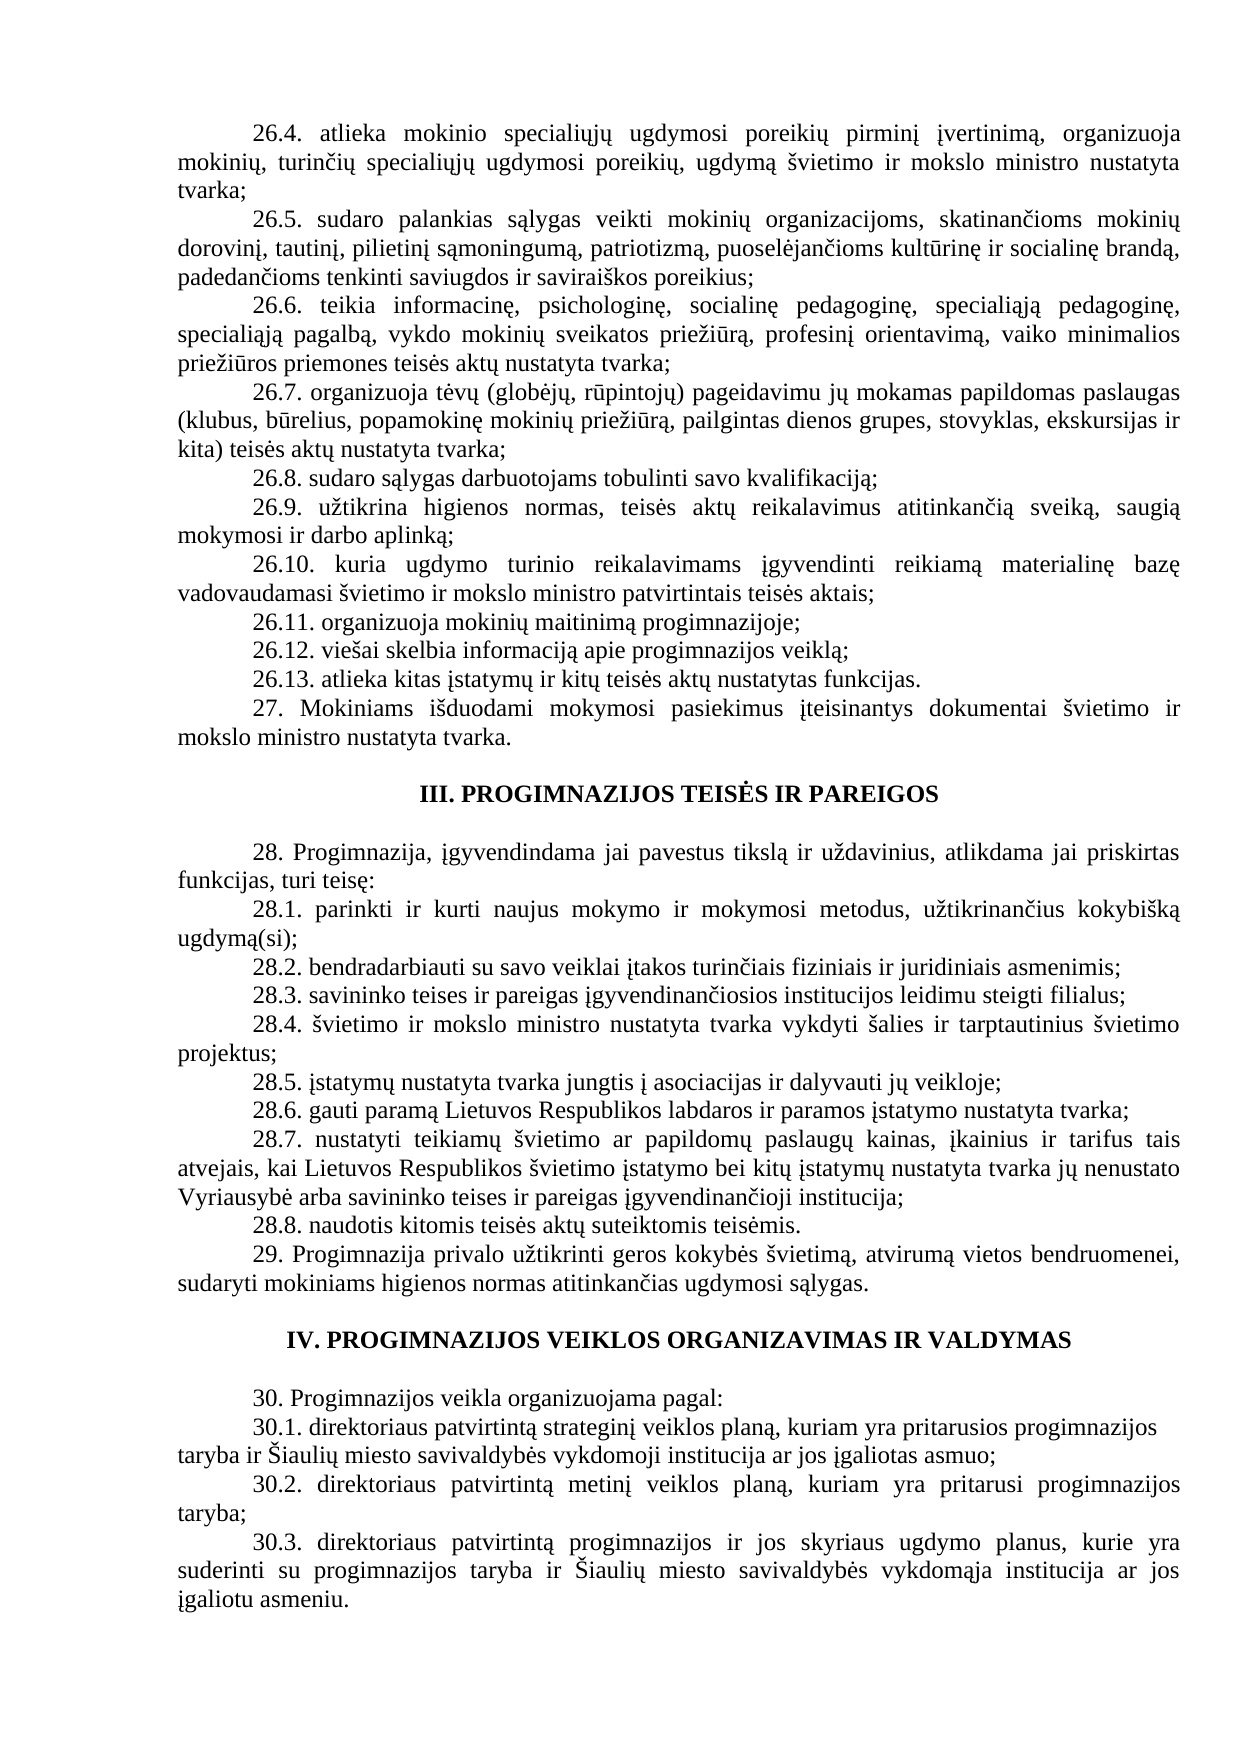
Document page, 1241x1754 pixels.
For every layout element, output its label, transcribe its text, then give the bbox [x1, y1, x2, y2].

text 26.8. sudaro sąlygas darbuotojams tobulinti savo kvalifikaciją; [177, 463, 1181, 492]
text 28.3. savininko teises ir pareigas įgyvendinančiosios institucijos leidimu steigti filialus; [177, 981, 1181, 1009]
text 29. Progimnazija privalo užtikrinti geros kokybės švietimą, atvirumą vietos bendruomenei, sudaryti mokiniams higienos normas atitinkančias ugdymosi sąlygas. [177, 1239, 1181, 1297]
text 30.3. direktoriaus patvirtintą progimnazijos ir jos skyriaus ugdymo planus, kurie yra suderinti su progimnazijos taryba ir Šiaulių miesto savivaldybės vykdomąja institucija ar jos įgaliotu asmeniu. [177, 1527, 1181, 1613]
text 26.5. sudaro palankias sąlygas veikti mokinių organizacijoms, skatinančioms mokinių dorovinį, tautinį, pilietinį sąmoningumą, patriotizmą, puoselėjančioms kultūrinę ir socialinę brandą, padedančioms tenkinti saviugdos ir saviraiškos poreikius; [177, 204, 1181, 291]
text IV. PROGIMNAZIJOS VEIKLOS ORGANIZAVIMAS IR VALDYMAS [177, 1326, 1181, 1354]
text 30. Progimnazijos veikla organizuojama pagal: [177, 1383, 1181, 1412]
text 26.6. teikia informacinę, psichologinę, socialinę pedagoginę, specialiąją pedagoginę, specialiąją pagalbą, vykdo mokinių sveikatos priežiūrą, profesinį orientavimą, vaiko minimalios priežiūros priemones teisės aktų nustatyta tvarka; [177, 291, 1181, 377]
text 26.10. kuria ugdymo turinio reikalavimams įgyvendinti reikiamą materialinę bazę vadovaudamasi švietimo ir mokslo ministro patvirtintais teisės aktais; [177, 549, 1181, 607]
text 26.7. organizuoja tėvų (globėjų, rūpintojų) pageidavimu jų mokamas papildomas paslaugas (klubus, būrelius, popamokinę mokinių priežiūrą, pailgintas dienos grupes, stovyklas, ekskursijas ir kita) teisės aktų nustatyta tvarka; [177, 377, 1181, 463]
text III. PROGIMNAZIJOS TEISĖS IR PAREIGOS [177, 779, 1181, 808]
text 26.13. atlieka kitas įstatymų ir kitų teisės aktų nustatytas funkcijas. [177, 664, 1181, 693]
text 26.4. atlieka mokinio specialiųjų ugdymosi poreikių pirminį įvertinimą, organizuoja mokinių, turinčių specialiųjų ugdymosi poreikių, ugdymą švietimo ir mokslo ministro nustatyta tvarka; [177, 118, 1181, 204]
text 28.7. nustatyti teikiamų švietimo ar papildomų paslaugų kainas, įkainius ir tarifus tais atvejais, kai Lietuvos Respublikos švietimo įstatymo bei kitų įstatymų nustatyta tvarka jų nenustato Vyriausybė arba savininko teises ir pareigas įgyvendinančioji institucija; [177, 1124, 1181, 1211]
text 28.5. įstatymų nustatyta tvarka jungtis į asociacijas ir dalyvauti jų veikloje; [177, 1067, 1181, 1096]
text 30.1. direktoriaus patvirtintą strateginį veiklos planą, kuriam yra pritarusios progimnazijos [177, 1412, 1181, 1441]
text 28.8. naudotis kitomis teisės aktų suteiktomis teisėmis. [177, 1211, 1181, 1239]
text 26.11. organizuoja mokinių maitinimą progimnazijoje; [177, 607, 1181, 636]
text 28.1. parinkti ir kurti naujus mokymo ir mokymosi metodus, užtikrinančius kokybišką ugdymą(si); [177, 894, 1181, 952]
text 30.2. direktoriaus patvirtintą metinį veiklos planą, kuriam yra pritarusi progimnazijos taryba; [177, 1469, 1181, 1527]
text 26.9. užtikrina higienos normas, teisės aktų reikalavimus atitinkančią sveiką, saugią mokymosi ir darbo aplinką; [177, 492, 1181, 549]
text 28.6. gauti paramą Lietuvos Respublikos labdaros ir paramos įstatymo nustatyta tvarka; [177, 1096, 1181, 1124]
text 26.12. viešai skelbia informaciją apie progimnazijos veiklą; [177, 636, 1181, 664]
text 28.2. bendradarbiauti su savo veiklai įtakos turinčiais fiziniais ir juridiniais asmenimis; [177, 952, 1181, 981]
text 28.4. švietimo ir mokslo ministro nustatyta tvarka vykdyti šalies ir tarptautinius švietimo projektus; [177, 1009, 1181, 1067]
text 28. Progimnazija, įgyvendindama jai pavestus tikslą ir uždavinius, atlikdama jai priskirtas funkcijas, turi teisę: [177, 837, 1181, 894]
text taryba ir Šiaulių miesto savivaldybės vykdomoji institucija ar jos įgaliotas asmuo; [177, 1441, 1181, 1469]
text 27. Mokiniams išduodami mokymosi pasiekimus įteisinantys dokumentai švietimo ir mokslo ministro nustatyta tvarka. [177, 693, 1181, 751]
